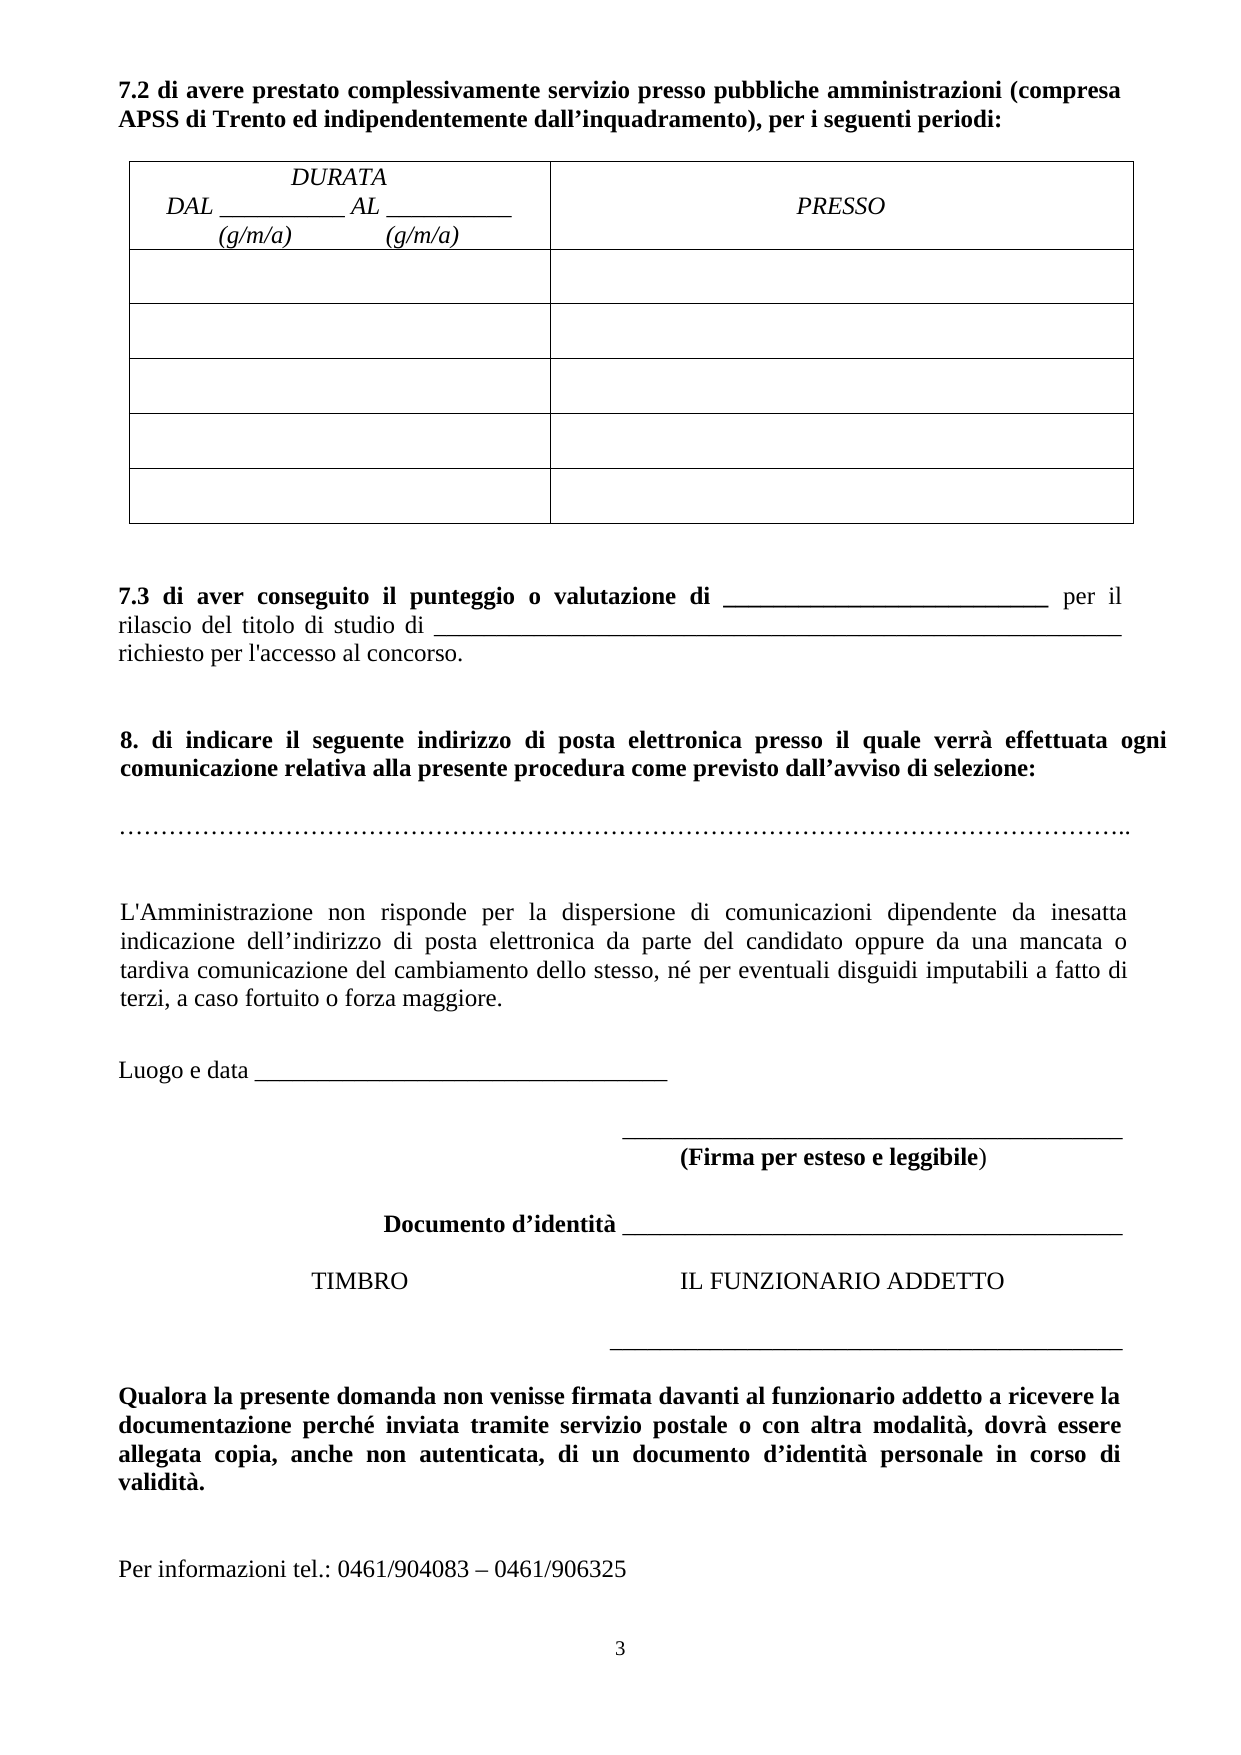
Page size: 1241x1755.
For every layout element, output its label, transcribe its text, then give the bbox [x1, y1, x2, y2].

table_cell [130, 250, 550, 303]
text Qualora la presente domanda non venisse firmata davanti al funzionario addetto a ricevere la documentazione perché inviata tramite servizio postale o con altra modalità, dovrà essere allegata copia, anche non autenticata, di un documento d’identità personale in corso di validità. [118, 1381, 1122, 1496]
table_cell [551, 304, 1133, 358]
text ________________________________________ [118, 1113, 1122, 1142]
text _________________________________________ [118, 1324, 1122, 1352]
text Per informazioni tel.: 0461/904083 – 0461/906325 [118, 1554, 1122, 1582]
text 7.3 di aver conseguito il punteggio o valutazione di __________________________ per il rilascio del titolo di studio di _______________________________________________________ richiesto per l'accesso al concorso. [118, 581, 1122, 667]
text ………………………………………………………………………………………………………….. [118, 811, 1168, 840]
text TIMBRO IL FUNZIONARIO ADDETTO [118, 1266, 1122, 1295]
table_cell [130, 414, 550, 468]
table_cell [130, 304, 550, 358]
text Documento d’identità ________________________________________ [118, 1209, 1122, 1237]
text 7.2 di avere prestato complessivamente servizio presso pubbliche amministrazioni (compresa APSS di Trento ed indipendentemente dall’inquadramento), per i seguenti periodi: [118, 75, 1122, 132]
table_cell [551, 414, 1133, 468]
table_cell [551, 359, 1133, 413]
table_header PRESSO [551, 162, 1133, 248]
table_cell [551, 469, 1133, 522]
table_cell [130, 359, 550, 413]
text Luogo e data _________________________________ [118, 1055, 1122, 1084]
table_header DURATA DAL __________ AL __________ (g/m/a) (g/m/a) [130, 162, 550, 248]
text L'Amministrazione non risponde per la dispersione di comunicazioni dipendente da inesatta indicazione dell’indirizzo di posta elettronica da parte del candidato oppure da una mancata o tardiva comunicazione del cambiamento dello stesso, né per eventuali disguidi imputabili a fatto di terzi, a caso fortuito o forza maggiore. [120, 897, 1128, 1012]
table_cell [551, 250, 1133, 303]
table_cell [130, 469, 550, 522]
text (Firma per esteso e leggibile) [118, 1142, 1122, 1170]
text 8. di indicare il seguente indirizzo di posta elettronica presso il quale verrà effettuata ogni comunicazione relativa alla presente procedura come previsto dall’avviso di selezione: [120, 725, 1168, 782]
